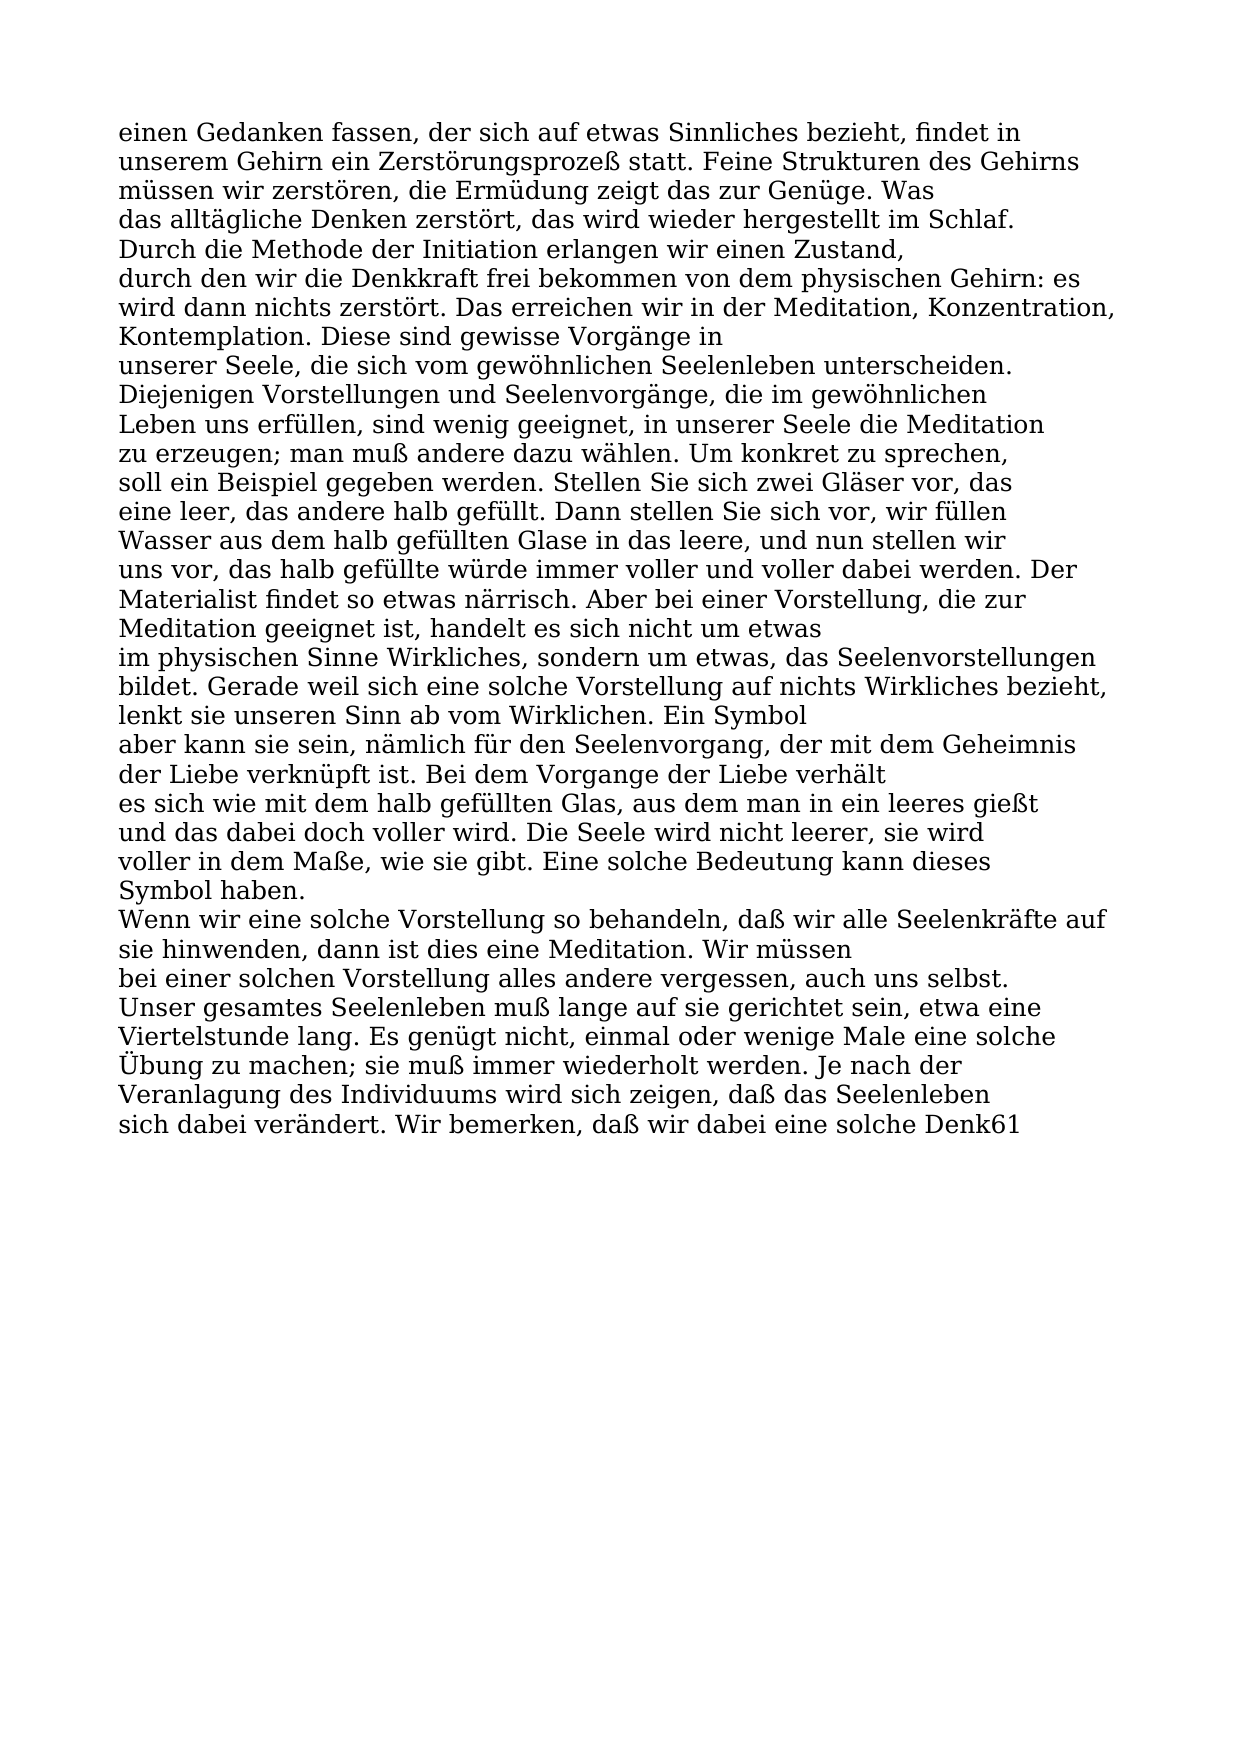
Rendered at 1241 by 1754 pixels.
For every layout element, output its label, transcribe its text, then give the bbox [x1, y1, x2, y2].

text Wasser aus dem halb gefüllten Glase in das leere, und nun stellen wir [118, 526, 1122, 556]
text einen Gedanken fassen, der sich auf etwas Sinnliches bezieht, findet in [118, 118, 1122, 147]
text Diejenigen Vorstellungen und Seelenvorgänge, die im gewöhnlichen [118, 381, 1122, 410]
text uns vor, das halb gefüllte würde immer voller und voller dabei werden. Der Materialist findet so etwas närrisch. Aber bei einer Vorstellung, die zur Meditation geeignet ist, handelt es sich nicht um etwas [118, 556, 1122, 643]
text und das dabei doch voller wird. Die Seele wird nicht leerer, sie wird [118, 818, 1122, 847]
text Veranlagung des Individuums wird sich zeigen, daß das Seelenleben [118, 1081, 1122, 1110]
text soll ein Beispiel gegeben werden. Stellen Sie sich zwei Gläser vor, das [118, 468, 1122, 497]
text im physischen Sinne Wirkliches, sondern um etwas, das Seelenvorstellungen bildet. Gerade weil sich eine solche Vorstellung auf nichts Wirkliches bezieht, lenkt sie unseren Sinn ab vom Wirklichen. Ein Symbol [118, 643, 1122, 731]
text eine leer, das andere halb gefüllt. Dann stellen Sie sich vor, wir füllen [118, 497, 1122, 526]
text Unser gesamtes Seelenleben muß lange auf sie gerichtet sein, etwa eine [118, 993, 1122, 1022]
text es sich wie mit dem halb gefüllten Glas, aus dem man in ein leeres gießt [118, 789, 1122, 818]
text Wenn wir eine solche Vorstellung so behandeln, daß wir alle Seelenkräfte auf sie hinwenden, dann ist dies eine Meditation. Wir müssen [118, 906, 1122, 964]
text sich dabei verändert. Wir bemerken, daß wir dabei eine solche Denk61 [118, 1110, 1122, 1139]
text Durch die Methode der Initiation erlangen wir einen Zustand, [118, 235, 1122, 264]
text Viertelstunde lang. Es genügt nicht, einmal oder wenige Male eine solche Übung zu machen; sie muß immer wiederholt werden. Je nach der [118, 1022, 1122, 1081]
text durch den wir die Denkkraft frei bekommen von dem physischen Gehirn: es wird dann nichts zerstört. Das erreichen wir in der Meditation, Konzentration, Kontemplation. Diese sind gewisse Vorgänge in [118, 264, 1122, 351]
text Symbol haben. [118, 876, 1122, 906]
text voller in dem Maße, wie sie gibt. Eine solche Bedeutung kann dieses [118, 847, 1122, 876]
text unserem Gehirn ein Zerstörungsprozeß statt. Feine Strukturen des Gehirns müssen wir zerstören, die Ermüdung zeigt das zur Genüge. Was [118, 147, 1122, 206]
text unserer Seele, die sich vom gewöhnlichen Seelenleben unterscheiden. [118, 351, 1122, 381]
text das alltägliche Denken zerstört, das wird wieder hergestellt im Schlaf. [118, 206, 1122, 235]
text aber kann sie sein, nämlich für den Seelenvorgang, der mit dem Geheimnis der Liebe verknüpft ist. Bei dem Vorgange der Liebe verhält [118, 731, 1122, 789]
text zu erzeugen; man muß andere dazu wählen. Um konkret zu sprechen, [118, 439, 1122, 468]
text Leben uns erfüllen, sind wenig geeignet, in unserer Seele die Meditation [118, 410, 1122, 439]
text bei einer solchen Vorstellung alles andere vergessen, auch uns selbst. [118, 964, 1122, 993]
